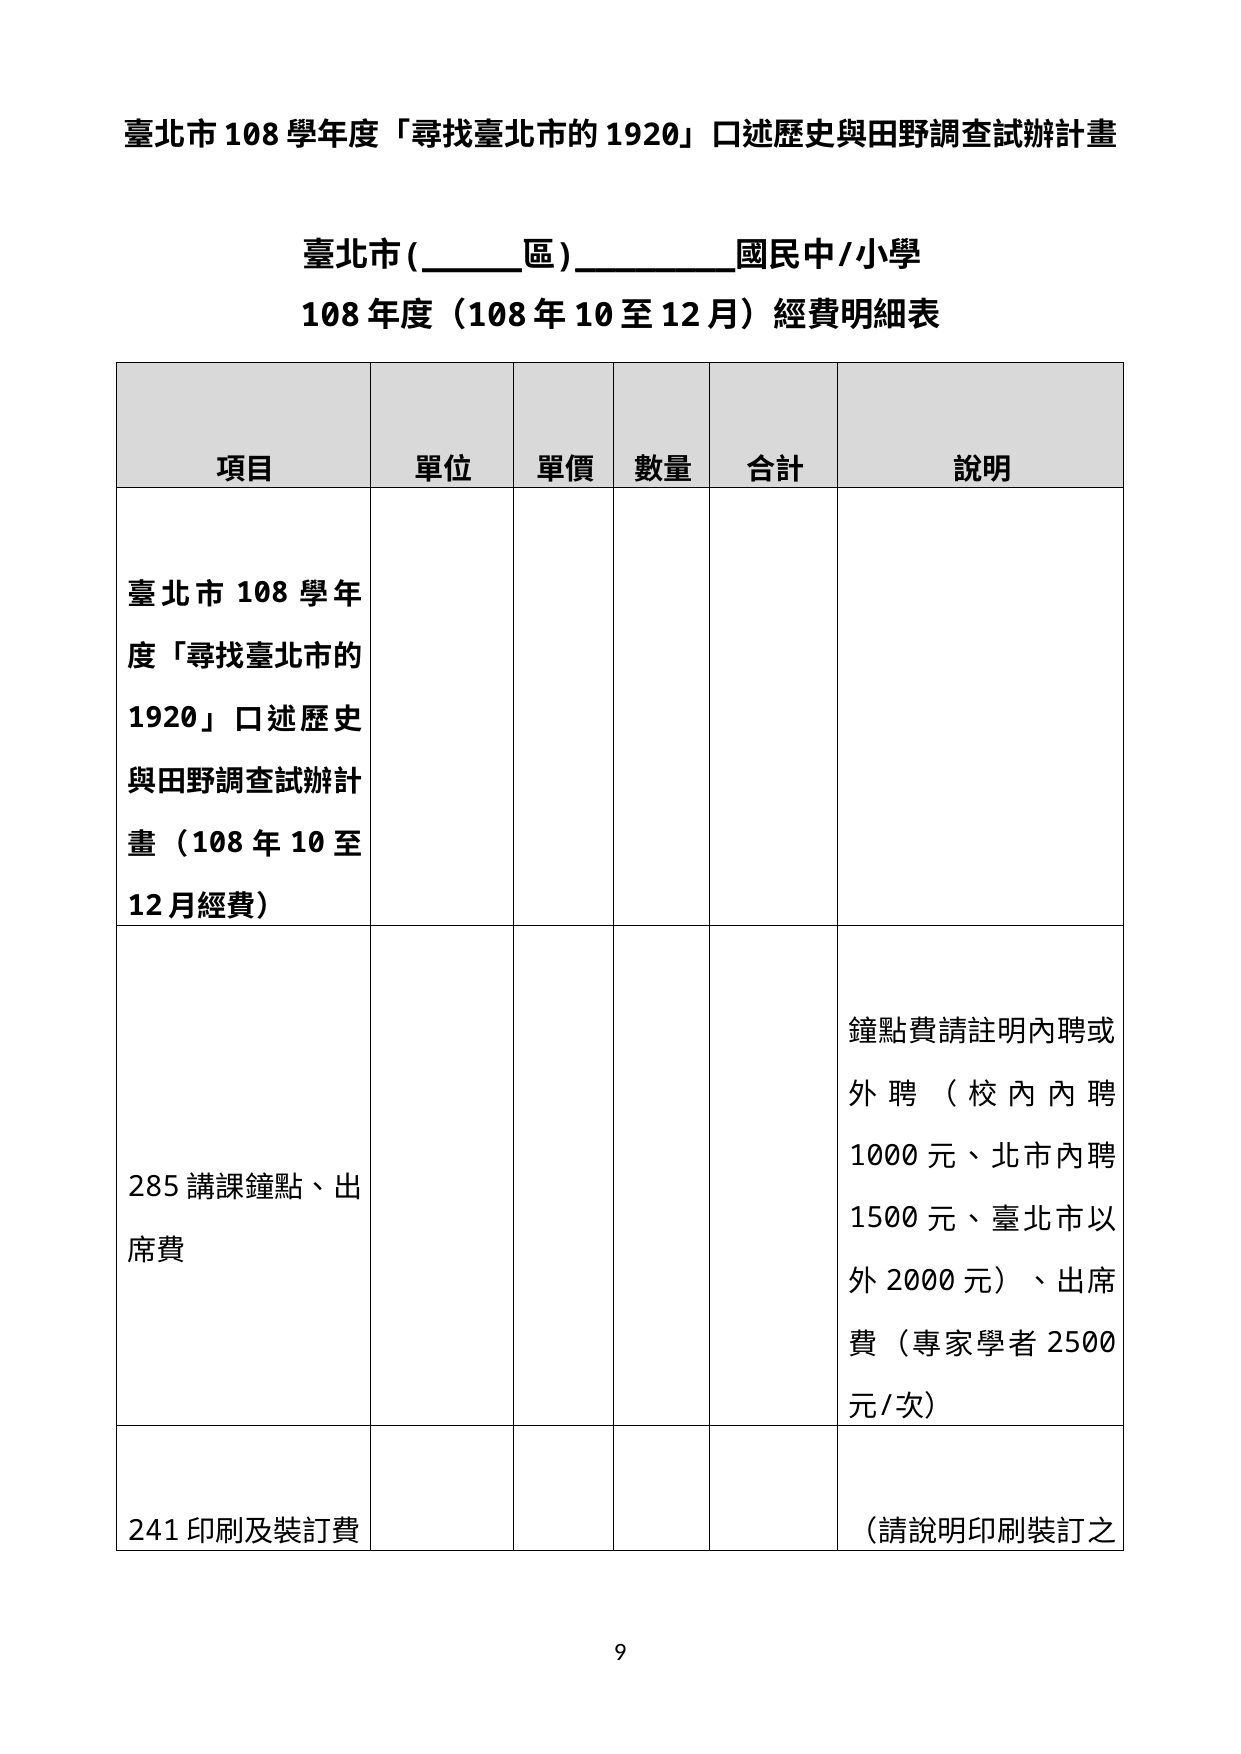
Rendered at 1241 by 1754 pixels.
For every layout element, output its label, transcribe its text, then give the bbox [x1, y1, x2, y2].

table_header 單價 [514, 363, 613, 487]
text 臺北市108學年度「尋找臺北市的1920」口述歷史與田野調查試辦計畫 [118, 112, 1122, 154]
table_cell [371, 1426, 513, 1550]
table_cell [710, 1426, 837, 1550]
table_cell 241印刷及裝訂費 [117, 1426, 370, 1550]
table_header 數量 [614, 363, 709, 487]
table_header 單位 [371, 363, 513, 487]
table_cell （請說明印刷裝訂之 [838, 1426, 1123, 1550]
table_cell 鐘點費請註明內聘或外聘（校內內聘1000元、北市內聘1500元、臺北市以外2000元）、出席費（專家學者2500元/次） [838, 926, 1123, 1425]
table_cell [614, 488, 709, 925]
table_cell [371, 926, 513, 1425]
table_cell [371, 488, 513, 925]
table_cell [514, 1426, 613, 1550]
table_cell [838, 488, 1123, 925]
text 108年度（108年10至12月）經費明細表 [118, 293, 1122, 335]
table_cell [614, 926, 709, 1425]
table_cell [710, 926, 837, 1425]
table_cell 臺北市108學年度「尋找臺北市的1920」口述歷史與田野調查試辦計畫（108年10至12月經費） [117, 488, 370, 925]
table_header 合計 [710, 363, 837, 487]
table_cell [514, 926, 613, 1425]
table_cell [710, 488, 837, 925]
table_cell 285講課鐘點、出席費 [117, 926, 370, 1425]
table_cell [514, 488, 613, 925]
text 臺北市(_____區)________國民中/小學 [118, 233, 1122, 275]
table_cell [614, 1426, 709, 1550]
table_header 說明 [838, 363, 1123, 487]
table_header 項目 [117, 363, 370, 487]
